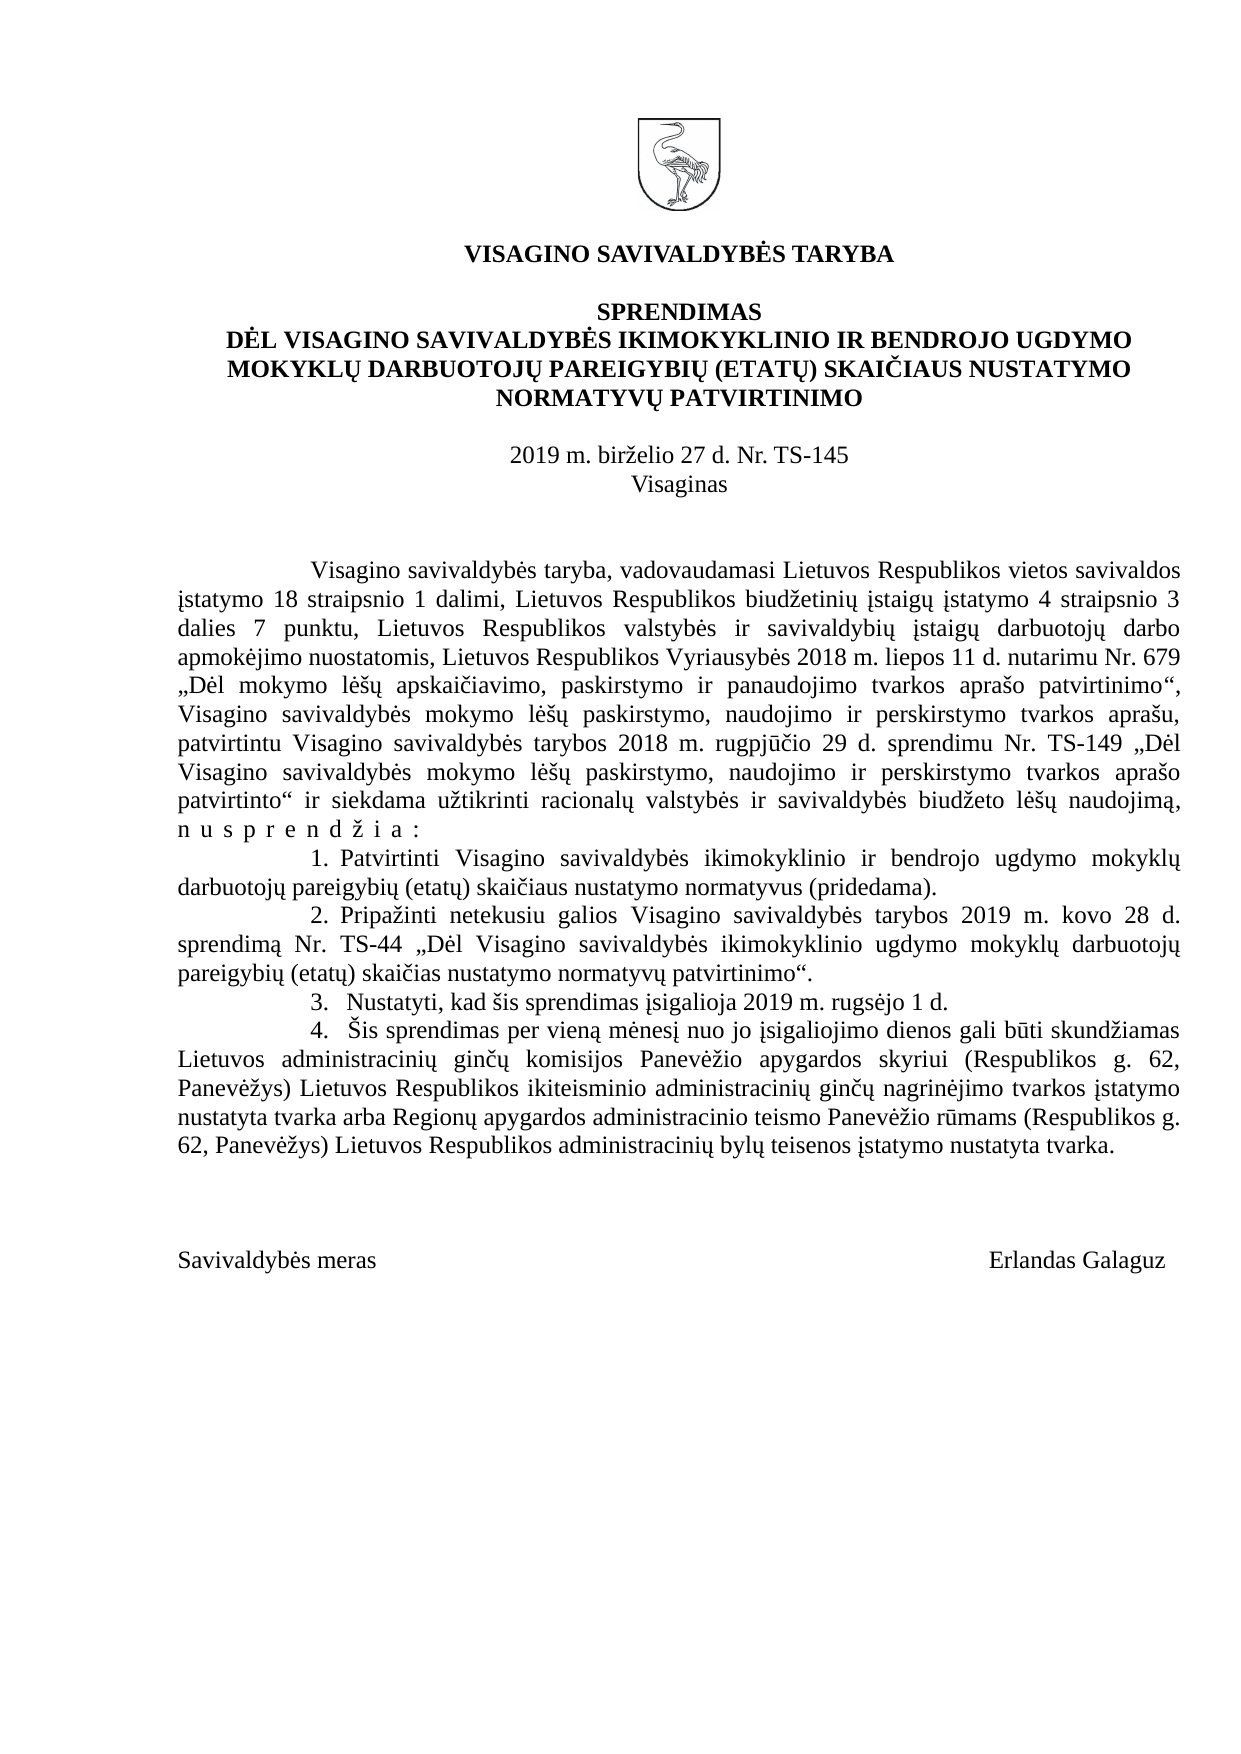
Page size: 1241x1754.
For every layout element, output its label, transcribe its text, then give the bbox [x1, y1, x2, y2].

text Visagino savivaldybės taryba [177, 239, 1181, 268]
text Visagino savivaldybės taryba, vadovaudamasi Lietuvos Respublikos vietos savivaldos įstatymo 18 straipsnio 1 dalimi, Lietuvos Respublikos biudžetinių įstaigų įstatymo 4 straipsnio 3 dalies 7 punktu, Lietuvos Respublikos valstybės ir savivaldybių įstaigų darbuotojų darbo apmokėjimo nuostatomis, Lietuvos Respublikos Vyriausybės 2018 m. liepos 11 d. nutarimu Nr. 679 „Dėl mokymo lėšų apskaičiavimo, paskirstymo ir panaudojimo tvarkos aprašo patvirtinimo“, Visagino savivaldybės mokymo lėšų paskirstymo, naudojimo ir perskirstymo tvarkos aprašu, patvirtintu Visagino savivaldybės tarybos 2018 m. rugpjūčio 29 d. sprendimu Nr. TS-149 „Dėl Visagino savivaldybės mokymo lėšų paskirstymo, naudojimo ir perskirstymo tvarkos aprašo patvirtinto“ ir siekdama užtikrinti racionalų valstybės ir savivaldybės biudžeto lėšų naudojimą, nusprendžia: [177, 555, 1181, 843]
text Savivaldybės meras Erlandas Galaguz [177, 1245, 1181, 1274]
text 2019 m. birželio 27 d. Nr. TS-145 [177, 440, 1181, 469]
text 1. Patvirtinti Visagino savivaldybės ikimokyklinio ir bendrojo ugdymo mokyklų darbuotojų pareigybių (etatų) skaičiaus nustatymo normatyvus (pridedama). [177, 843, 1181, 900]
text 3. Nustatyti, kad šis sprendimas įsigalioja 2019 m. rugsėjo 1 d. [177, 987, 1181, 1015]
text Visaginas [177, 469, 1181, 498]
text dėl visagino savivaldybės IKIMOKYKLINIO ir BENDROJO UGDYMO mokyklų darbuotojų pareigybių (Etatų) skaičiaus nustatymo normatyvų patvirtinimo [177, 325, 1181, 412]
text 2. Pripažinti netekusiu galios Visagino savivaldybės tarybos 2019 m. kovo 28 d. sprendimą Nr. TS-44 „Dėl Visagino savivaldybės ikimokyklinio ugdymo mokyklų darbuotojų pareigybių (etatų) skaičias nustatymo normatyvų patvirtinimo“. [177, 900, 1181, 987]
text 4. Šis sprendimas per vieną mėnesį nuo jo įsigaliojimo dienos gali būti skundžiamas Lietuvos administracinių ginčų komisijos Panevėžio apygardos skyriui (Respublikos g. 62, Panevėžys) Lietuvos Respublikos ikiteisminio administracinių ginčų nagrinėjimo tvarkos įstatymo nustatyta tvarka arba Regionų apygardos administracinio teismo Panevėžio rūmams (Respublikos g. 62, Panevėžys) Lietuvos Respublikos administracinių bylų teisenos įstatymo nustatyta tvarka. [177, 1015, 1181, 1159]
text sprendimas [177, 297, 1181, 325]
